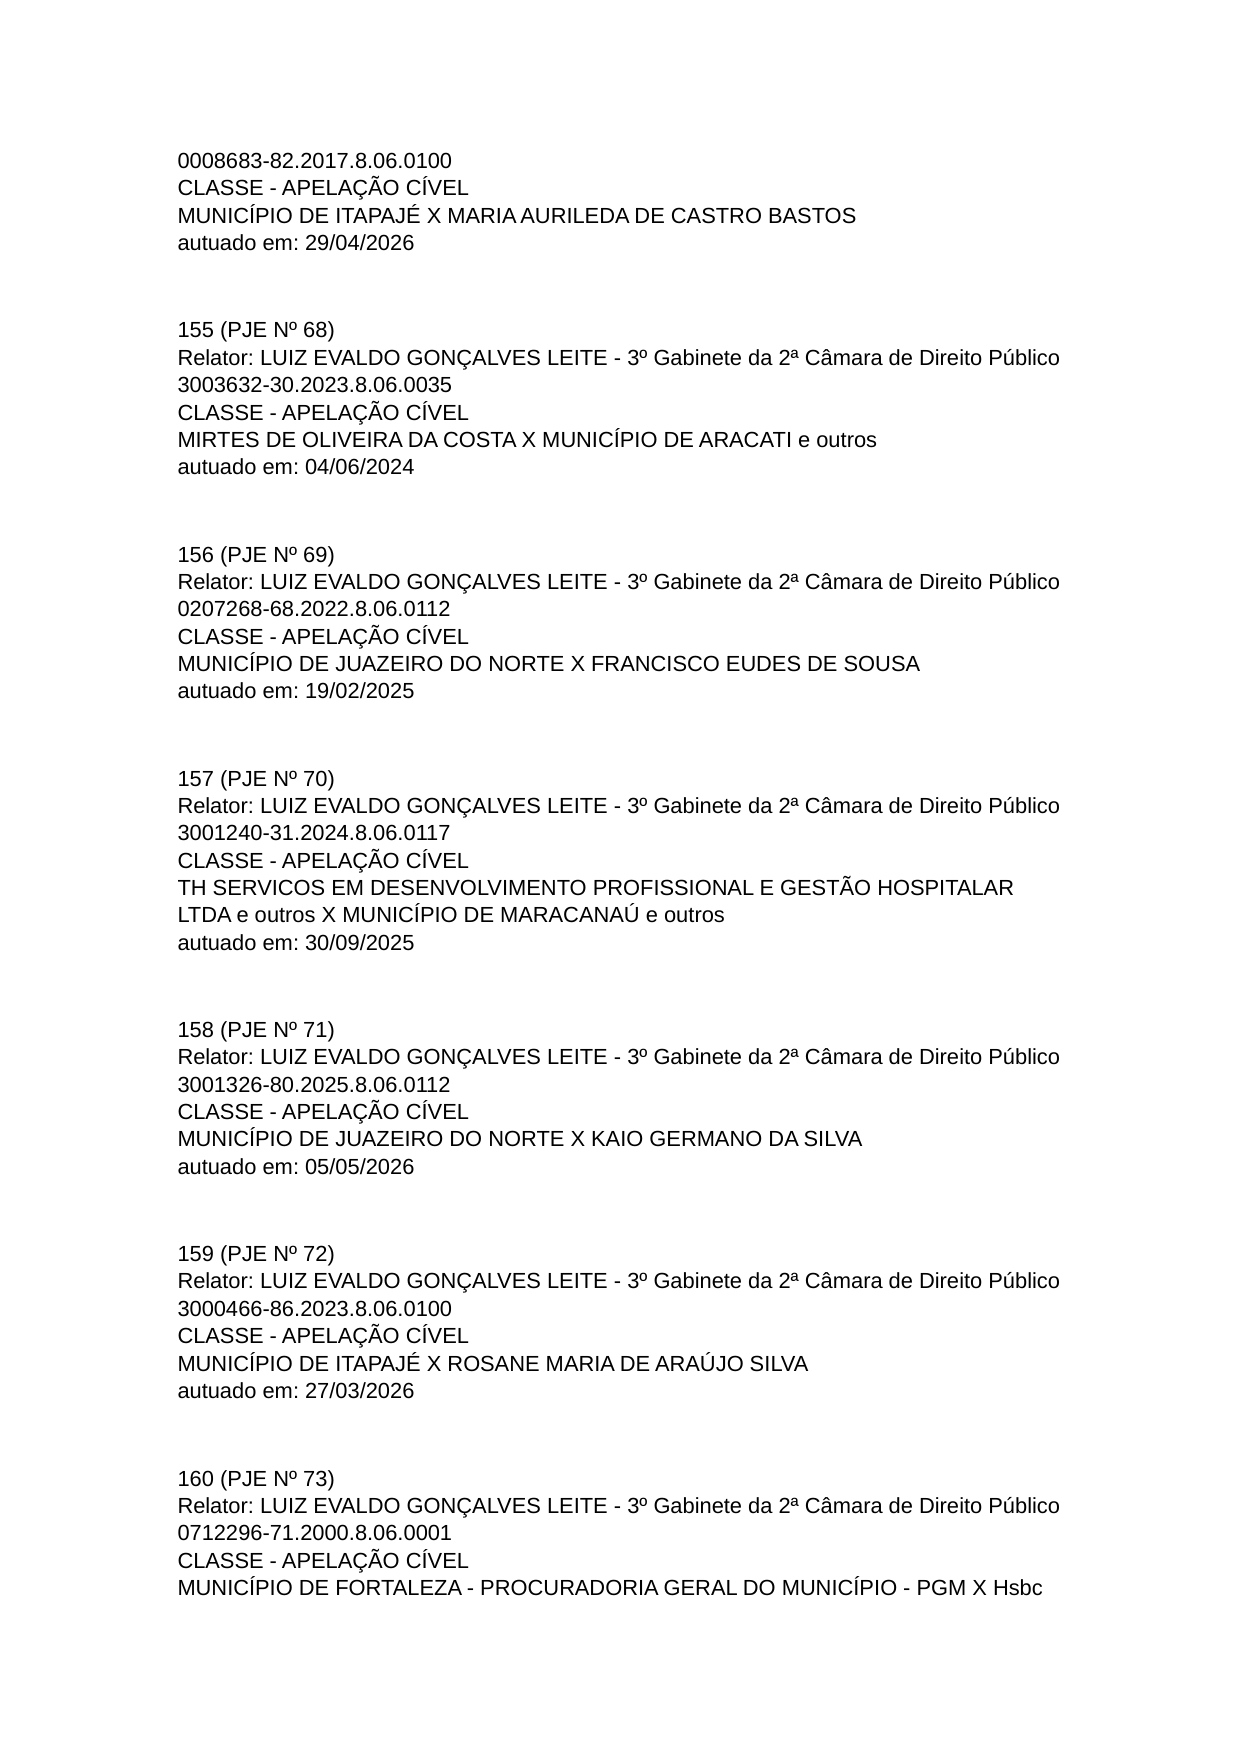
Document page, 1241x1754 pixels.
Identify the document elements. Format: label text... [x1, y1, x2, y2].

text CLASSE - APELAÇÃO CÍVEL MUNICÍPIO DE JUAZEIRO DO NORTE X FRANCISCO EUDES DE SOUSA autuado em: 19/02/2025 [177, 624, 1063, 703]
text CLASSE - APELAÇÃO CÍVEL MUNICÍPIO DE JUAZEIRO DO NORTE X KAIO GERMANO DA SILVA autuado em: 05/05/2026 [177, 1099, 1063, 1179]
text CLASSE - APELAÇÃO CÍVEL MIRTES DE OLIVEIRA DA COSTA X MUNICÍPIO DE ARACATI e outros autuado em: 04/06/2024 [177, 399, 1063, 479]
text CLASSE - APELAÇÃO CÍVEL MUNICÍPIO DE FORTALEZA - PROCURADORIA GERAL DO MUNICÍPIO - PGM X Hsbc [177, 1547, 1063, 1600]
subtitle 3003632-30.2023.8.06.0035 [177, 372, 1063, 397]
text CLASSE - APELAÇÃO CÍVEL TH SERVICOS EM DESENVOLVIMENTO PROFISSIONAL E GESTÃO HOSPITALAR LTDA e outros X MUNICÍPIO DE MARACANAÚ e outros autuado em: 30/09/2025 [177, 848, 1063, 954]
text Relator: LUIZ EVALDO GONÇALVES LEITE - 3º Gabinete da 2ª Câmara de Direito Público [177, 344, 1063, 370]
text 157 (PJE Nº 70) [177, 766, 1063, 791]
subtitle 3000466-86.2023.8.06.0100 [177, 1296, 1063, 1321]
subtitle 3001240-31.2024.8.06.0117 [177, 820, 1063, 845]
text Relator: LUIZ EVALDO GONÇALVES LEITE - 3º Gabinete da 2ª Câmara de Direito Público [177, 1268, 1063, 1294]
text CLASSE - APELAÇÃO CÍVEL MUNICÍPIO DE ITAPAJÉ X ROSANE MARIA DE ARAÚJO SILVA autuado em: 27/03/2026 [177, 1323, 1063, 1403]
text 158 (PJE Nº 71) [177, 1017, 1063, 1042]
subtitle 0712296-71.2000.8.06.0001 [177, 1520, 1063, 1545]
text Relator: LUIZ EVALDO GONÇALVES LEITE - 3º Gabinete da 2ª Câmara de Direito Público [177, 1493, 1063, 1518]
text CLASSE - APELAÇÃO CÍVEL MUNICÍPIO DE ITAPAJÉ X MARIA AURILEDA DE CASTRO BASTOS autuado em: 29/04/2026 [177, 175, 1063, 255]
text 159 (PJE Nº 72) [177, 1241, 1063, 1266]
text Relator: LUIZ EVALDO GONÇALVES LEITE - 3º Gabinete da 2ª Câmara de Direito Público [177, 569, 1063, 594]
subtitle 0207268-68.2022.8.06.0112 [177, 596, 1063, 621]
subtitle 0008683-82.2017.8.06.0100 [177, 148, 1063, 173]
text 156 (PJE Nº 69) [177, 542, 1063, 567]
text Relator: LUIZ EVALDO GONÇALVES LEITE - 3º Gabinete da 2ª Câmara de Direito Público [177, 1044, 1063, 1069]
text 160 (PJE Nº 73) [177, 1465, 1063, 1491]
text Relator: LUIZ EVALDO GONÇALVES LEITE - 3º Gabinete da 2ª Câmara de Direito Público [177, 793, 1063, 818]
subtitle 3001326-80.2025.8.06.0112 [177, 1071, 1063, 1097]
text 155 (PJE Nº 68) [177, 317, 1063, 343]
